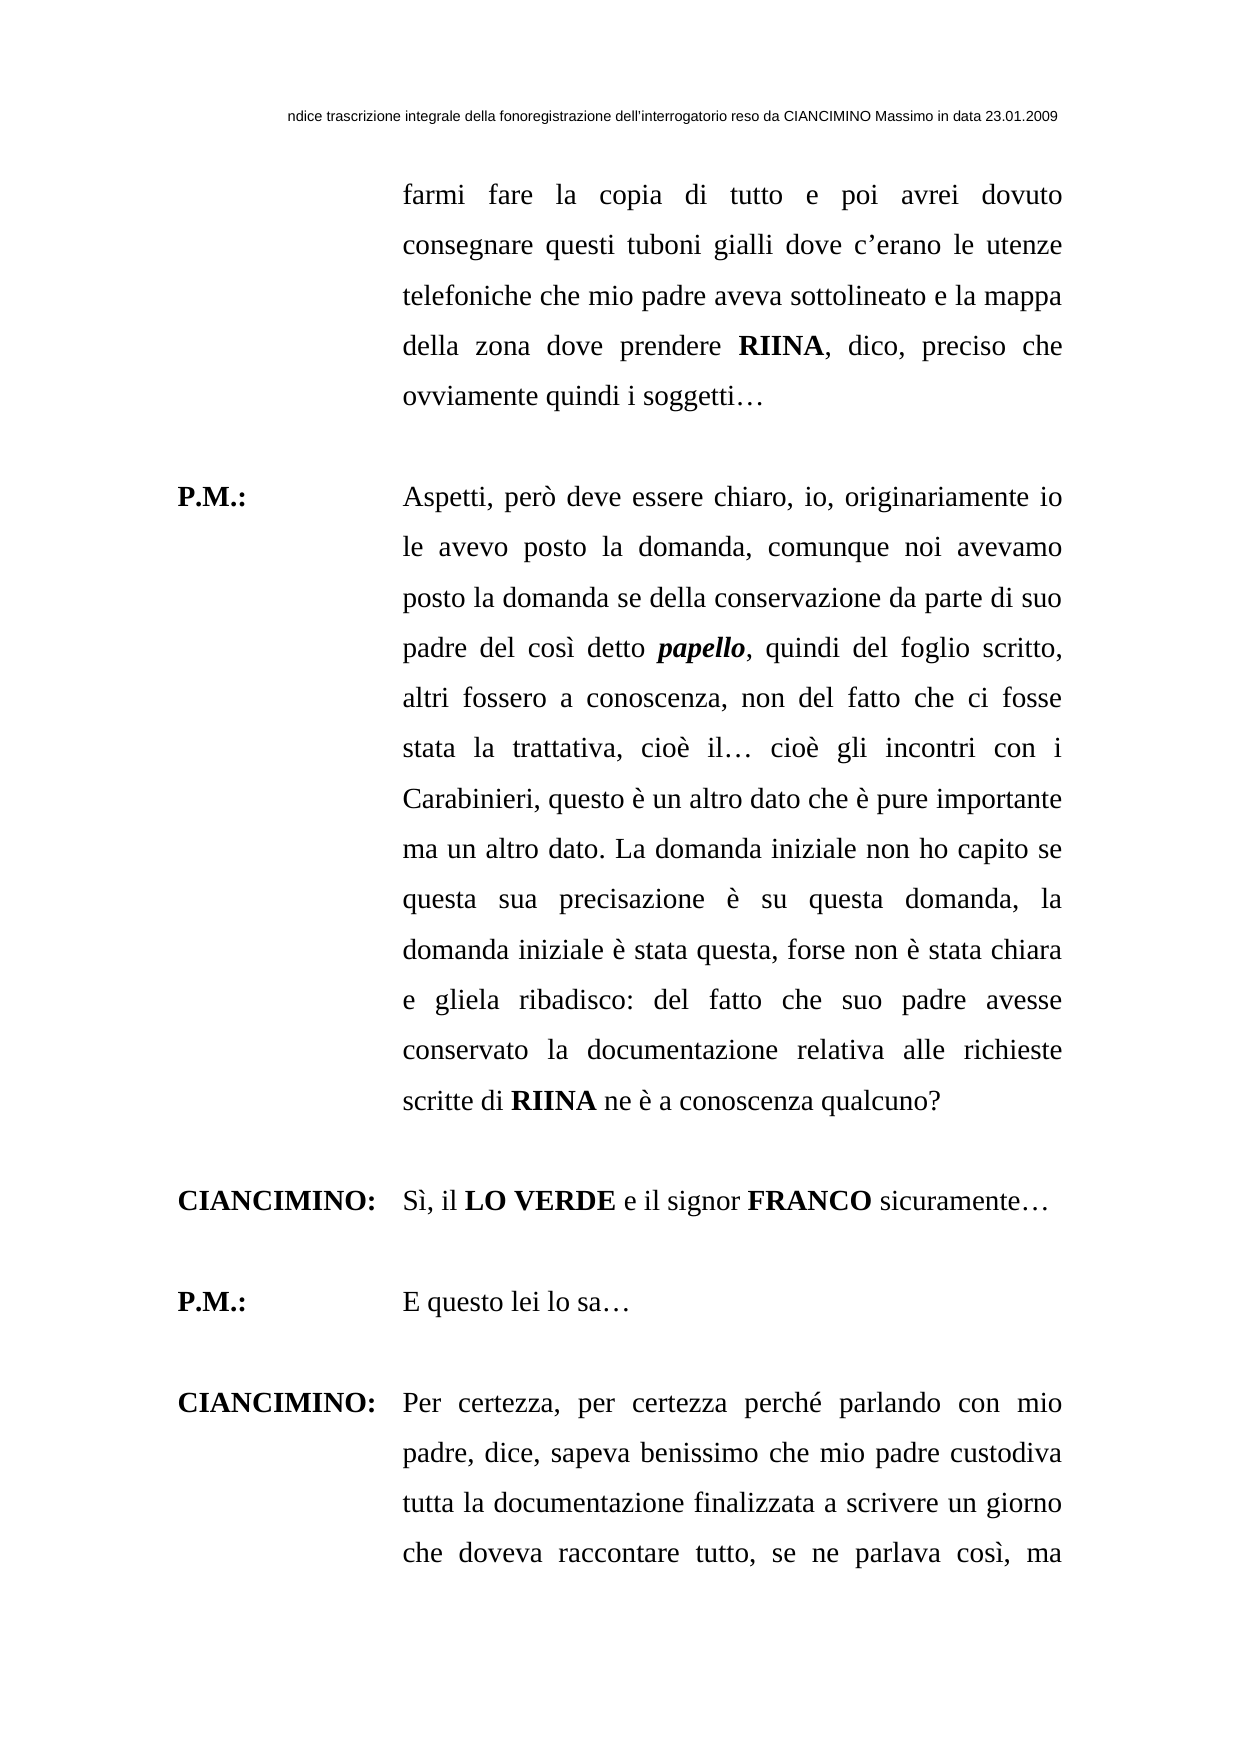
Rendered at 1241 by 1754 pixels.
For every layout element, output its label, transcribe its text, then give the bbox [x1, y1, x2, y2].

text farmi fare la copia di tutto e poi avrei dovuto consegnare questi tuboni gialli dove c’erano le utenze telefoniche che mio padre aveva sottolineato e la mappa della zona dove prendere RIINA, dico, preciso che ovviamente quindi i soggetti… [177, 177, 1063, 412]
text P.M.: E questo lei lo sa… [177, 1284, 1063, 1318]
text CIANCIMINO: Sì, il LO VERDE e il signor FRANCO sicuramente… [177, 1183, 1063, 1217]
text P.M.: Aspetti, però deve essere chiaro, io, originariamente io le avevo posto la domanda, comunque noi avevamo posto la domanda se della conservazione da parte di suo padre del così detto papello, quindi del foglio scritto, altri fossero a conoscenza, non del fatto che ci fosse stata la trattativa, cioè il… cioè gli incontri con i Carabinieri, questo è un altro dato che è pure importante ma un altro dato. La domanda iniziale non ho capito se questa sua precisazione è su questa domanda, la domanda iniziale è stata questa, forse non è stata chiara e gliela ribadisco: del fatto che suo padre avesse conservato la documentazione relativa alle richieste scritte di RIINA ne è a conoscenza qualcuno? [177, 479, 1063, 1116]
text CIANCIMINO: Per certezza, per certezza perché parlando con mio padre, dice, sapeva benissimo che mio padre custodiva tutta la documentazione finalizzata a scrivere un giorno che doveva raccontare tutto, se ne parlava così, ma [177, 1385, 1063, 1569]
